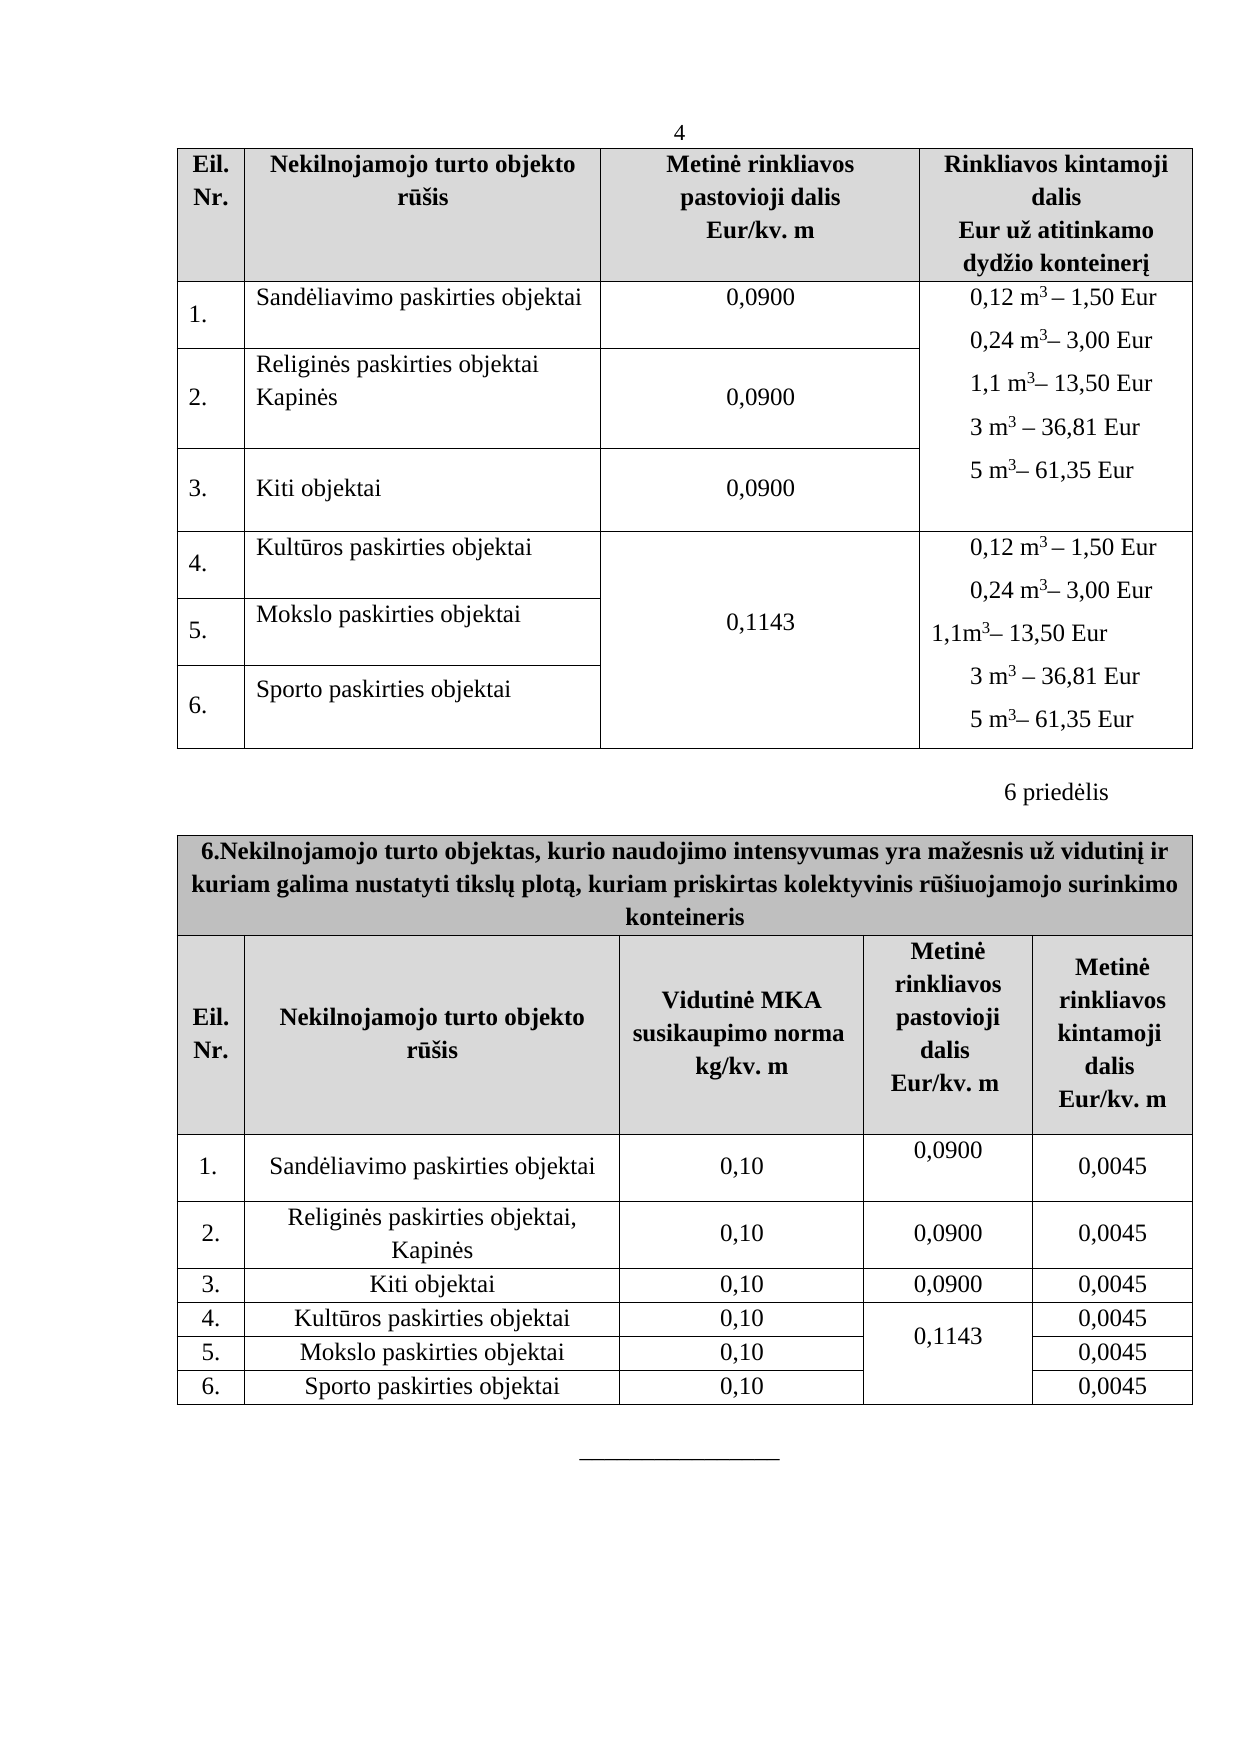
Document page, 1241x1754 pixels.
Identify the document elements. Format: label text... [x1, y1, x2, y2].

table_cell 0,1143 [864, 1303, 1032, 1404]
table_cell Metinė rinkliavos kintamoji dalis Eur/kv. m [1033, 936, 1192, 1134]
table_cell Sporto paskirties objektai [245, 1371, 619, 1404]
table_cell 0,0045 [1033, 1135, 1192, 1201]
table_cell Rinkliavos kintamoji dalis Eur už atitinkamo dydžio konteinerį [920, 149, 1192, 281]
table_cell 3. [178, 449, 244, 531]
table_cell 5. [178, 1337, 244, 1370]
table_cell 0,0900 [601, 349, 919, 448]
table_cell 4. [178, 1303, 244, 1336]
table_cell 0,0900 [864, 1269, 1032, 1302]
table_cell Sandėliavimo paskirties objektai [245, 1135, 619, 1201]
table_cell Sporto paskirties objektai [245, 666, 600, 747]
table_cell 0,0045 [1033, 1337, 1192, 1370]
text ________________ [177, 1434, 1182, 1463]
table_cell 2. [178, 1202, 244, 1268]
table_cell 0,0045 [1033, 1269, 1192, 1302]
table_cell 0,0900 [864, 1202, 1032, 1268]
table_cell 0,10 [620, 1202, 863, 1268]
table_cell 0,10 [620, 1135, 863, 1201]
table_cell Kultūros paskirties objektai [245, 532, 600, 598]
table_cell 0,10 [620, 1269, 863, 1302]
table_cell 0,10 [620, 1371, 863, 1404]
table_cell 0,0045 [1033, 1303, 1192, 1336]
table_cell Eil. Nr. [178, 936, 244, 1134]
table_cell 6. [178, 1371, 244, 1404]
table_header 6.Nekilnojamojo turto objektas, kurio naudojimo intensyvumas yra mažesnis už vidutinį ir kuriam galima nustatyti tikslų plotą, kuriam priskirtas kolektyvinis rūšiuojamojo surinkimo konteineris [178, 836, 1192, 935]
table_cell Religinės paskirties objektai, Kapinės [245, 1202, 619, 1268]
text 6 priedėlis [1004, 777, 1182, 806]
table_cell Sandėliavimo paskirties objektai [245, 282, 600, 348]
table_cell Kiti objektai [245, 449, 600, 531]
table_cell Mokslo paskirties objektai [245, 599, 600, 665]
table_cell 0,12 m3 – 1,50 Eur 0,24 m3– 3,00 Eur 1,1 m3– 13,50 Eur 3 m3 – 36,81 Eur 5 m3– 61,35 Eur [920, 282, 1192, 531]
table_cell Nekilnojamojo turto objekto rūšis [245, 149, 600, 281]
table_cell 0,0900 [601, 282, 919, 348]
table_cell Kiti objektai [245, 1269, 619, 1302]
table_cell 5. [178, 599, 244, 665]
table_cell 0,0045 [1033, 1202, 1192, 1268]
table_cell Vidutinė MKA susikaupimo norma kg/kv. m [620, 936, 863, 1134]
table_cell 0,12 m3 – 1,50 Eur 0,24 m3– 3,00 Eur 1,1m3– 13,50 Eur 3 m3 – 36,81 Eur 5 m3– 61,35 Eur [920, 532, 1192, 747]
table_cell Kultūros paskirties objektai [245, 1303, 619, 1336]
table_cell Mokslo paskirties objektai [245, 1337, 619, 1370]
table_cell 0,0045 [1033, 1371, 1192, 1404]
table_cell 0,10 [620, 1303, 863, 1336]
table_cell 0,0900 [864, 1135, 1032, 1201]
table_cell Nekilnojamojo turto objekto rūšis [245, 936, 619, 1134]
table_cell 3. [178, 1269, 244, 1302]
table_cell Metinė rinkliavos pastovioji dalis Eur/kv. m [864, 936, 1032, 1134]
table_cell Metinė rinkliavos pastovioji dalis Eur/kv. m [601, 149, 919, 281]
table_cell Religinės paskirties objektai Kapinės [245, 349, 600, 448]
table_cell 4. [178, 532, 244, 598]
table_cell 6. [178, 666, 244, 747]
table_cell 0,10 [620, 1337, 863, 1370]
table_cell 1. [178, 1135, 244, 1201]
table_cell 1. [178, 282, 244, 348]
table_cell Eil. Nr. [178, 149, 244, 281]
table_cell 0,1143 [601, 532, 919, 747]
table_cell 0,0900 [601, 449, 919, 531]
table_cell 2. [178, 349, 244, 448]
